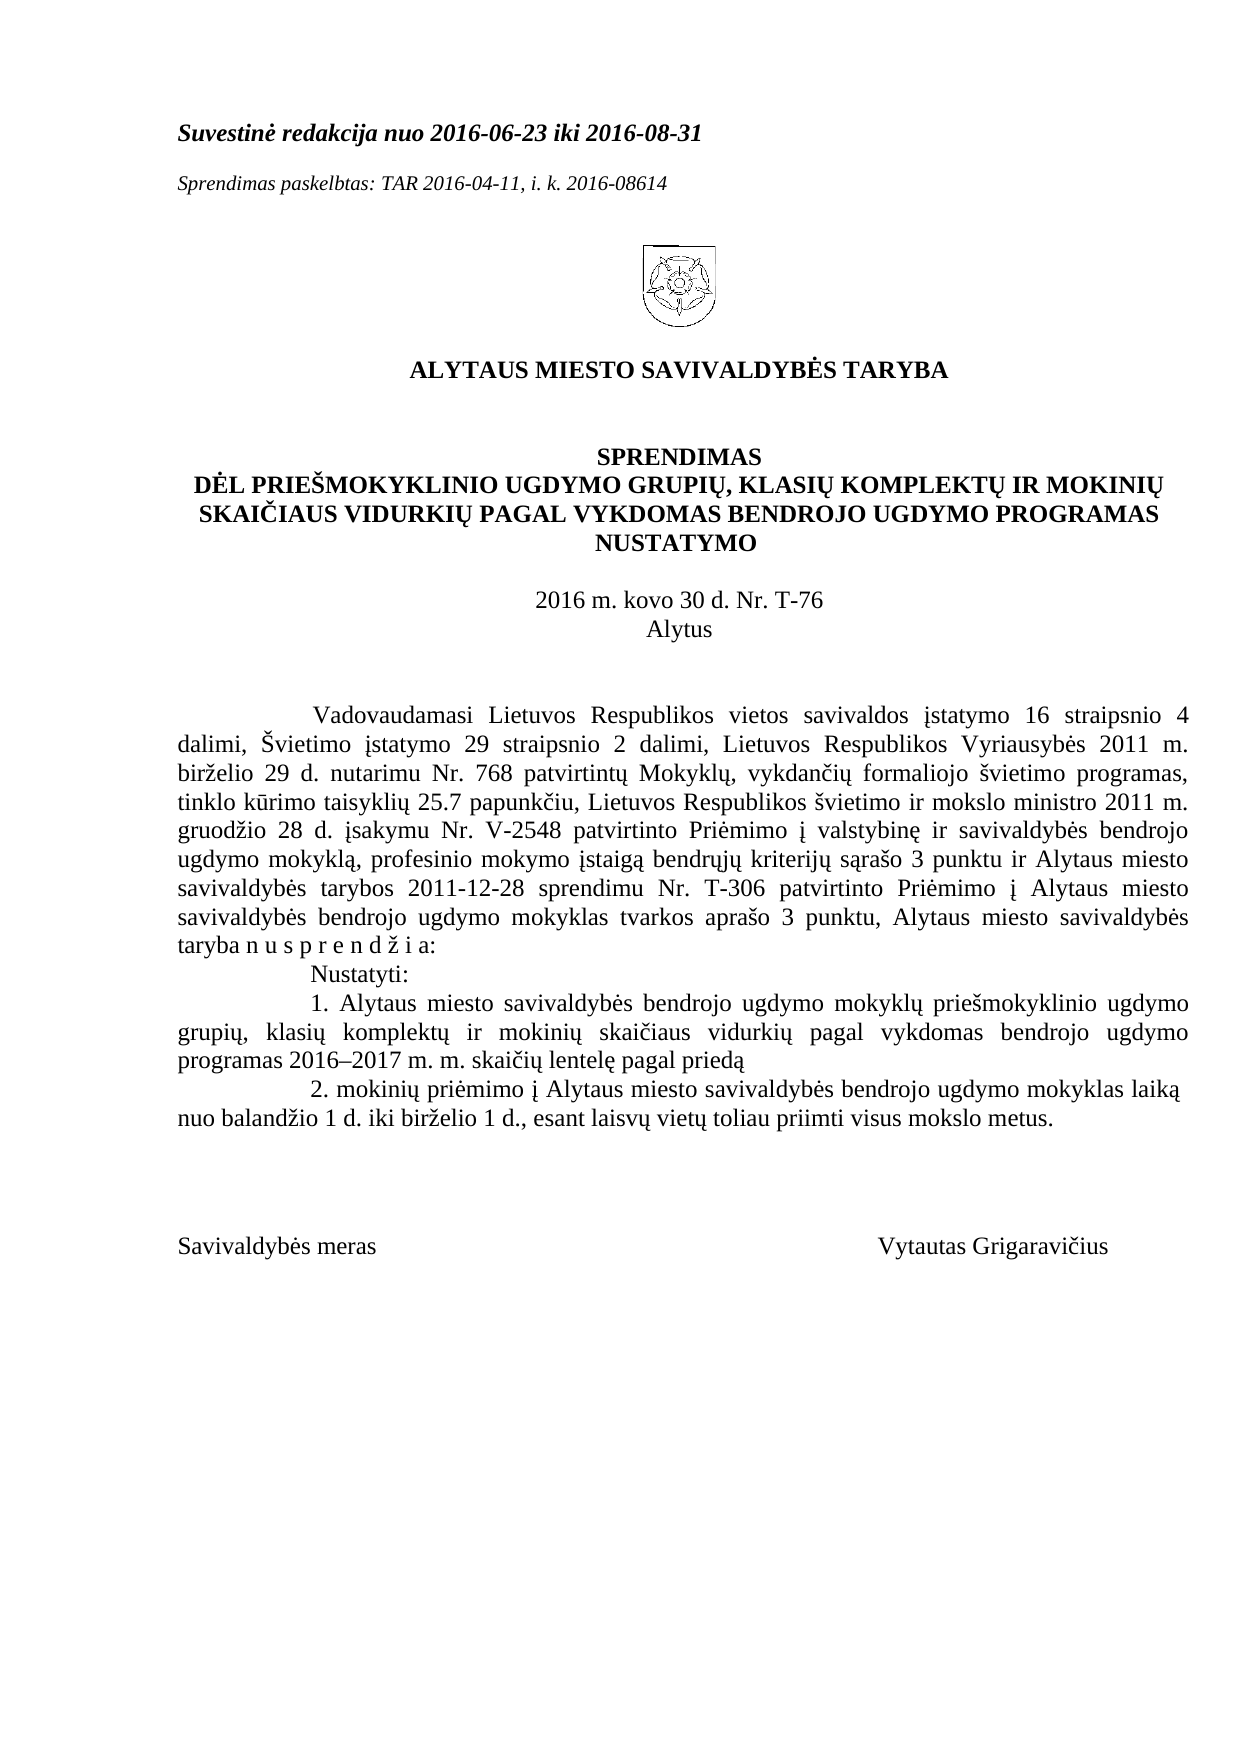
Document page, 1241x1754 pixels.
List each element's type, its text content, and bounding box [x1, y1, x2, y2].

text DĖL PRIEŠMOKYKLINIO UGDYMO GRUPIŲ, KLASIŲ KOMPLEKTŲ IR MOKINIŲ SKAIČIAUS VIDURKIŲ PAGAL VYKDOMAS BENDROJO UGDYMO PROGRAMAS NUSTATYMO [177, 470, 1181, 557]
text 2016 m. kovo 30 d. Nr. T-76 [177, 585, 1181, 614]
text ALYTAUS MIESTO SAVIVALDYBĖS TARYBA [177, 355, 1181, 384]
text Sprendimas paskelbtas: TAR 2016-04-11, i. k. 2016-08614 [177, 171, 1181, 195]
text Nustatyti: [177, 959, 1190, 988]
text 2. mokinių priėmimo į Alytaus miesto savivaldybės bendrojo ugdymo mokyklas laiką nuo balandžio 1 d. iki birželio 1 d., esant laisvų vietų toliau priimti visus mokslo metus. [177, 1074, 1181, 1132]
text Alytus [177, 614, 1181, 643]
text Savivaldybės meras Vytautas Grigaravičius [177, 1231, 1181, 1259]
text Vadovaudamasi Lietuvos Respublikos vietos savivaldos įstatymo 16 straipsnio 4 dalimi, Švietimo įstatymo 29 straipsnio 2 dalimi, Lietuvos Respublikos Vyriausybės 2011 m. birželio 29 d. nutarimu Nr. 768 patvirtintų Mokyklų, vykdančių formaliojo švietimo programas, tinklo kūrimo taisyklių 25.7 papunkčiu, Lietuvos Respublikos švietimo ir mokslo ministro 2011 m. gruodžio 28 d. įsakymu Nr. V-2548 patvirtinto Priėmimo į valstybinę ir savivaldybės bendrojo ugdymo mokyklą, profesinio mokymo įstaigą bendrųjų kriterijų sąrašo 3 punktu ir Alytaus miesto savivaldybės tarybos 2011-12-28 sprendimu Nr. T-306 patvirtinto Priėmimo į Alytaus miesto savivaldybės bendrojo ugdymo mokyklas tvarkos aprašo 3 punktu, Alytaus miesto savivaldybės taryba n u s p r e n d ž i a: [177, 700, 1190, 959]
text Suvestinė redakcija nuo 2016-06-23 iki 2016-08-31 [177, 118, 1181, 147]
text SPRENDIMAS [177, 442, 1181, 470]
text 1. Alytaus miesto savivaldybės bendrojo ugdymo mokyklų priešmokyklinio ugdymo grupių, klasių komplektų ir mokinių skaičiaus vidurkių pagal vykdomas bendrojo ugdymo programas 2016–2017 m. m. skaičių lentelę pagal priedą [177, 988, 1190, 1074]
